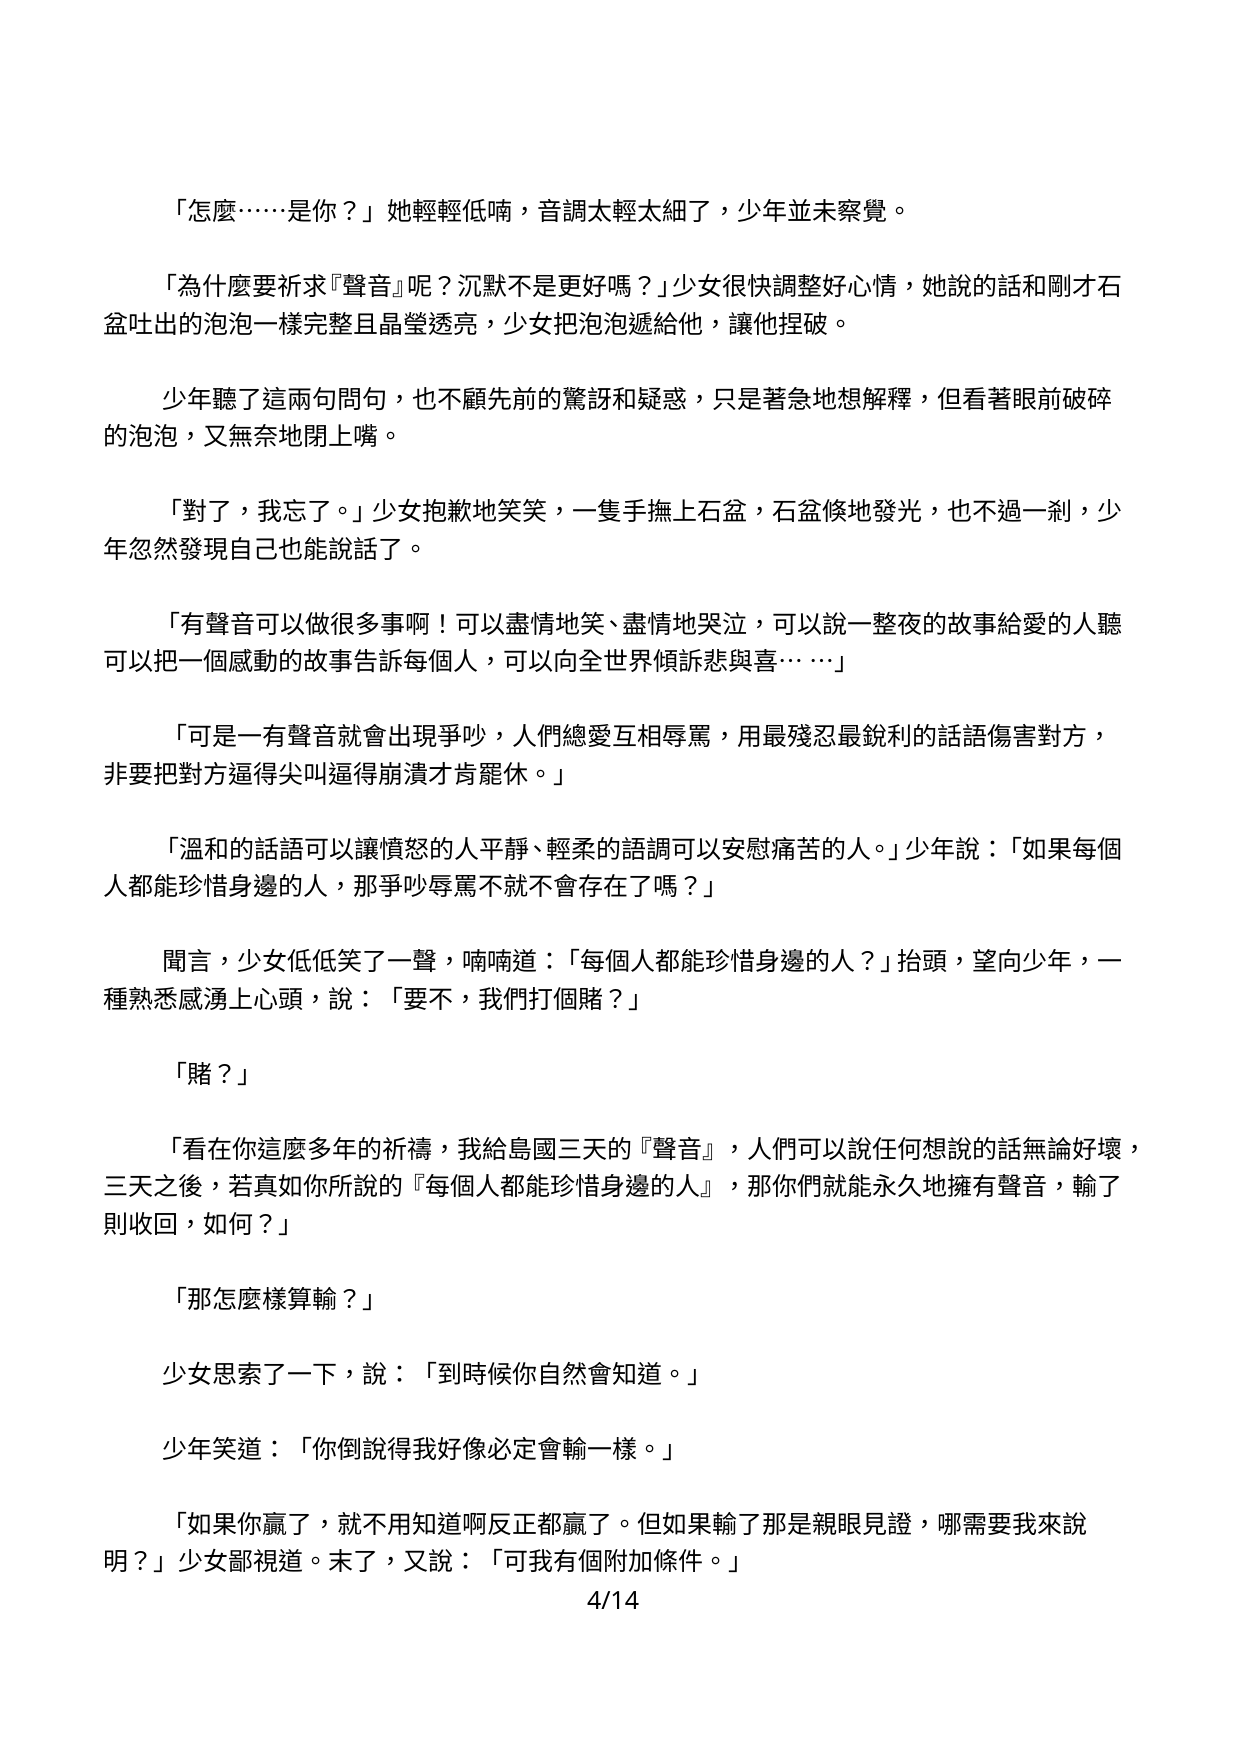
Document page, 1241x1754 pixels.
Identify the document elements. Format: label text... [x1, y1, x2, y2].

text 「溫和的話語可以讓憤怒的人平靜、輕柔的語調可以安慰痛苦的人。」少年說：「如果每個人都能珍惜身邊的人，那爭吵辱罵不就不會存在了嗎？」 [103, 829, 1122, 904]
text 「那怎麼樣算輸？」 [103, 1279, 1122, 1316]
text 「對了，我忘了。」少女抱歉地笑笑，一隻手撫上石盆，石盆倏地發光，也不過一剎，少年忽然發現自己也能說話了。 [103, 491, 1122, 566]
text 聞言，少女低低笑了一聲，喃喃道：「每個人都能珍惜身邊的人？」抬頭，望向少年，一種熟悉感湧上心頭，說：「要不，我們打個賭？」 [103, 941, 1122, 1016]
text 「為什麼要祈求『聲音』呢？沉默不是更好嗎？」少女很快調整好心情，她說的話和剛才石盆吐出的泡泡一樣完整且晶瑩透亮，少女把泡泡遞給他，讓他捏破。 [103, 266, 1122, 341]
text 少女思索了一下，說：「到時候你自然會知道。」 [103, 1354, 1122, 1391]
text 少年笑道：「你倒說得我好像必定會輸一樣。」 [103, 1429, 1122, 1466]
text 少年聽了這兩句問句，也不顧先前的驚訝和疑惑，只是著急地想解釋，但看著眼前破碎的泡泡，又無奈地閉上嘴。 [103, 379, 1122, 454]
text 「可是一有聲音就會出現爭吵，人們總愛互相辱罵，用最殘忍最銳利的話語傷害對方，非要把對方逼得尖叫逼得崩潰才肯罷休。」 [103, 716, 1122, 791]
text 「怎麼……是你？」她輕輕低喃，音調太輕太細了，少年並未察覺。 [103, 191, 1122, 229]
text 「如果你贏了，就不用知道啊反正都贏了。但如果輸了那是親眼見證，哪需要我來說明？」少女鄙視道。末了，又說：「可我有個附加條件。」 [103, 1504, 1122, 1579]
text 「有聲音可以做很多事啊！可以盡情地笑、盡情地哭泣，可以說一整夜的故事給愛的人聽，可以把一個感動的故事告訴每個人，可以向全世界傾訴悲與喜… …」 [103, 604, 1122, 679]
text 「賭？」 [103, 1054, 1122, 1091]
text 「看在你這麼多年的祈禱，我給島國三天的『聲音』，人們可以說任何想說的話無論好壞，三天之後，若真如你所說的『每個人都能珍惜身邊的人』，那你們就能永久地擁有聲音，輸了則收回，如何？」 [103, 1129, 1122, 1241]
